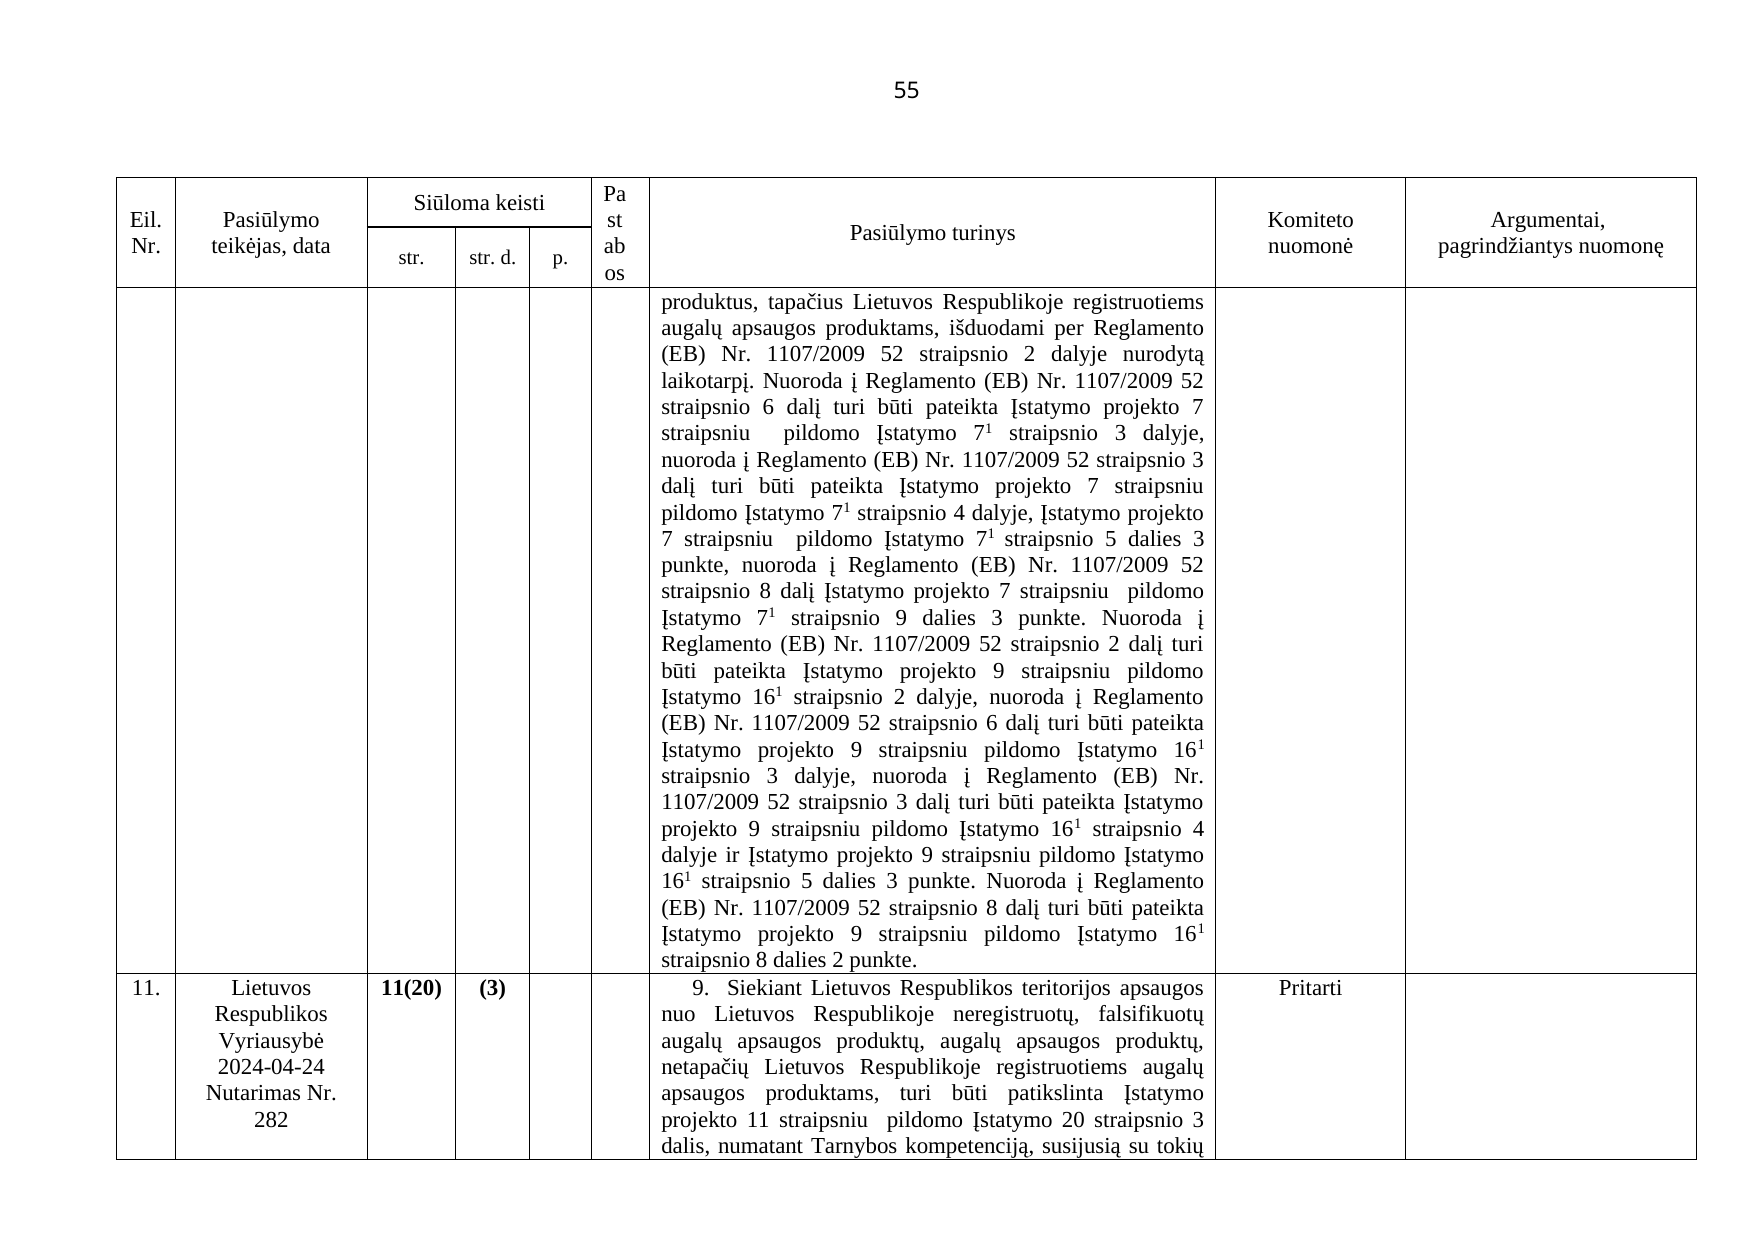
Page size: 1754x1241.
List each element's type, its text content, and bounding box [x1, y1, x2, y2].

table_cell [1406, 288, 1696, 973]
table_cell str. [368, 228, 455, 287]
table_cell [368, 288, 455, 973]
table_cell Lietuvos Respublikos Vyriausybė 2024-04-24 Nutarimas Nr. 282 [176, 974, 367, 1158]
table_cell [1216, 288, 1405, 973]
table_cell [592, 288, 649, 973]
table_header Pasiūlymo teikėjas, data [176, 178, 367, 287]
table_cell p. [530, 228, 591, 287]
table_cell [117, 288, 175, 973]
table_cell [530, 974, 591, 1158]
table_cell 11. [117, 974, 175, 1158]
table_header Eil. Nr. [117, 178, 175, 287]
table_cell produktus, tapačius Lietuvos Respublikoje registruotiems augalų apsaugos produktams, išduodami per Reglamento (EB) Nr. 1107/2009 52 straipsnio 2 dalyje nurodytą laikotarpį. Nuoroda į Reglamento (EB) Nr. 1107/2009 52 straipsnio 6 dalį turi būti pateikta Įstatymo projekto 7 straipsniu pildomo Įstatymo 71 straipsnio 3 dalyje, nuoroda į Reglamento (EB) Nr. 1107/2009 52 straipsnio 3 dalį turi būti pateikta Įstatymo projekto 7 straipsniu pildomo Įstatymo 71 straipsnio 4 dalyje, Įstatymo projekto 7 straipsniu pildomo Įstatymo 71 straipsnio 5 dalies 3 punkte, nuoroda į Reglamento (EB) Nr. 1107/2009 52 straipsnio 8 dalį Įstatymo projekto 7 straipsniu pildomo Įstatymo 71 straipsnio 9 dalies 3 punkte. Nuoroda į Reglamento (EB) Nr. 1107/2009 52 straipsnio 2 dalį turi būti pateikta Įstatymo projekto 9 straipsniu pildomo Įstatymo 161 straipsnio 2 dalyje, nuoroda į Reglamento (EB) Nr. 1107/2009 52 straipsnio 6 dalį turi būti pateikta Įstatymo projekto 9 straipsniu pildomo Įstatymo 161 straipsnio 3 dalyje, nuoroda į Reglamento (EB) Nr. 1107/2009 52 straipsnio 3 dalį turi būti pateikta Įstatymo projekto 9 straipsniu pildomo Įstatymo 161 straipsnio 4 dalyje ir Įstatymo projekto 9 straipsniu pildomo Įstatymo 161 straipsnio 5 dalies 3 punkte. Nuoroda į Reglamento (EB) Nr. 1107/2009 52 straipsnio 8 dalį turi būti pateikta Įstatymo projekto 9 straipsniu pildomo Įstatymo 161 straipsnio 8 dalies 2 punkte. [650, 288, 1215, 973]
table_cell Pritarti [1216, 974, 1405, 1158]
table_cell [176, 288, 367, 973]
table_cell 11(20) [368, 974, 455, 1158]
table_cell 9. Siekiant Lietuvos Respublikos teritorijos apsaugos nuo Lietuvos Respublikoje neregistruotų, falsifikuotų augalų apsaugos produktų, augalų apsaugos produktų, netapačių Lietuvos Respublikoje registruotiems augalų apsaugos produktams, turi būti patikslinta Įstatymo projekto 11 straipsniu pildomo Įstatymo 20 straipsnio 3 dalis, numatant Tarnybos kompetenciją, susijusią su tokių [650, 974, 1215, 1158]
table_cell str. d. [456, 228, 529, 287]
table_header Siūloma keisti [368, 178, 591, 226]
table_header Argumentai, pagrindžiantys nuomonę [1406, 178, 1696, 287]
table_header Komiteto nuomonė [1216, 178, 1405, 287]
table_header Pasiūlymo turinys [650, 178, 1215, 287]
table_cell [530, 288, 591, 973]
table_cell [1406, 974, 1696, 1158]
table_cell [592, 974, 649, 1158]
table_cell [456, 288, 529, 973]
table_cell (3) [456, 974, 529, 1158]
table_header Pastabos [592, 178, 649, 287]
